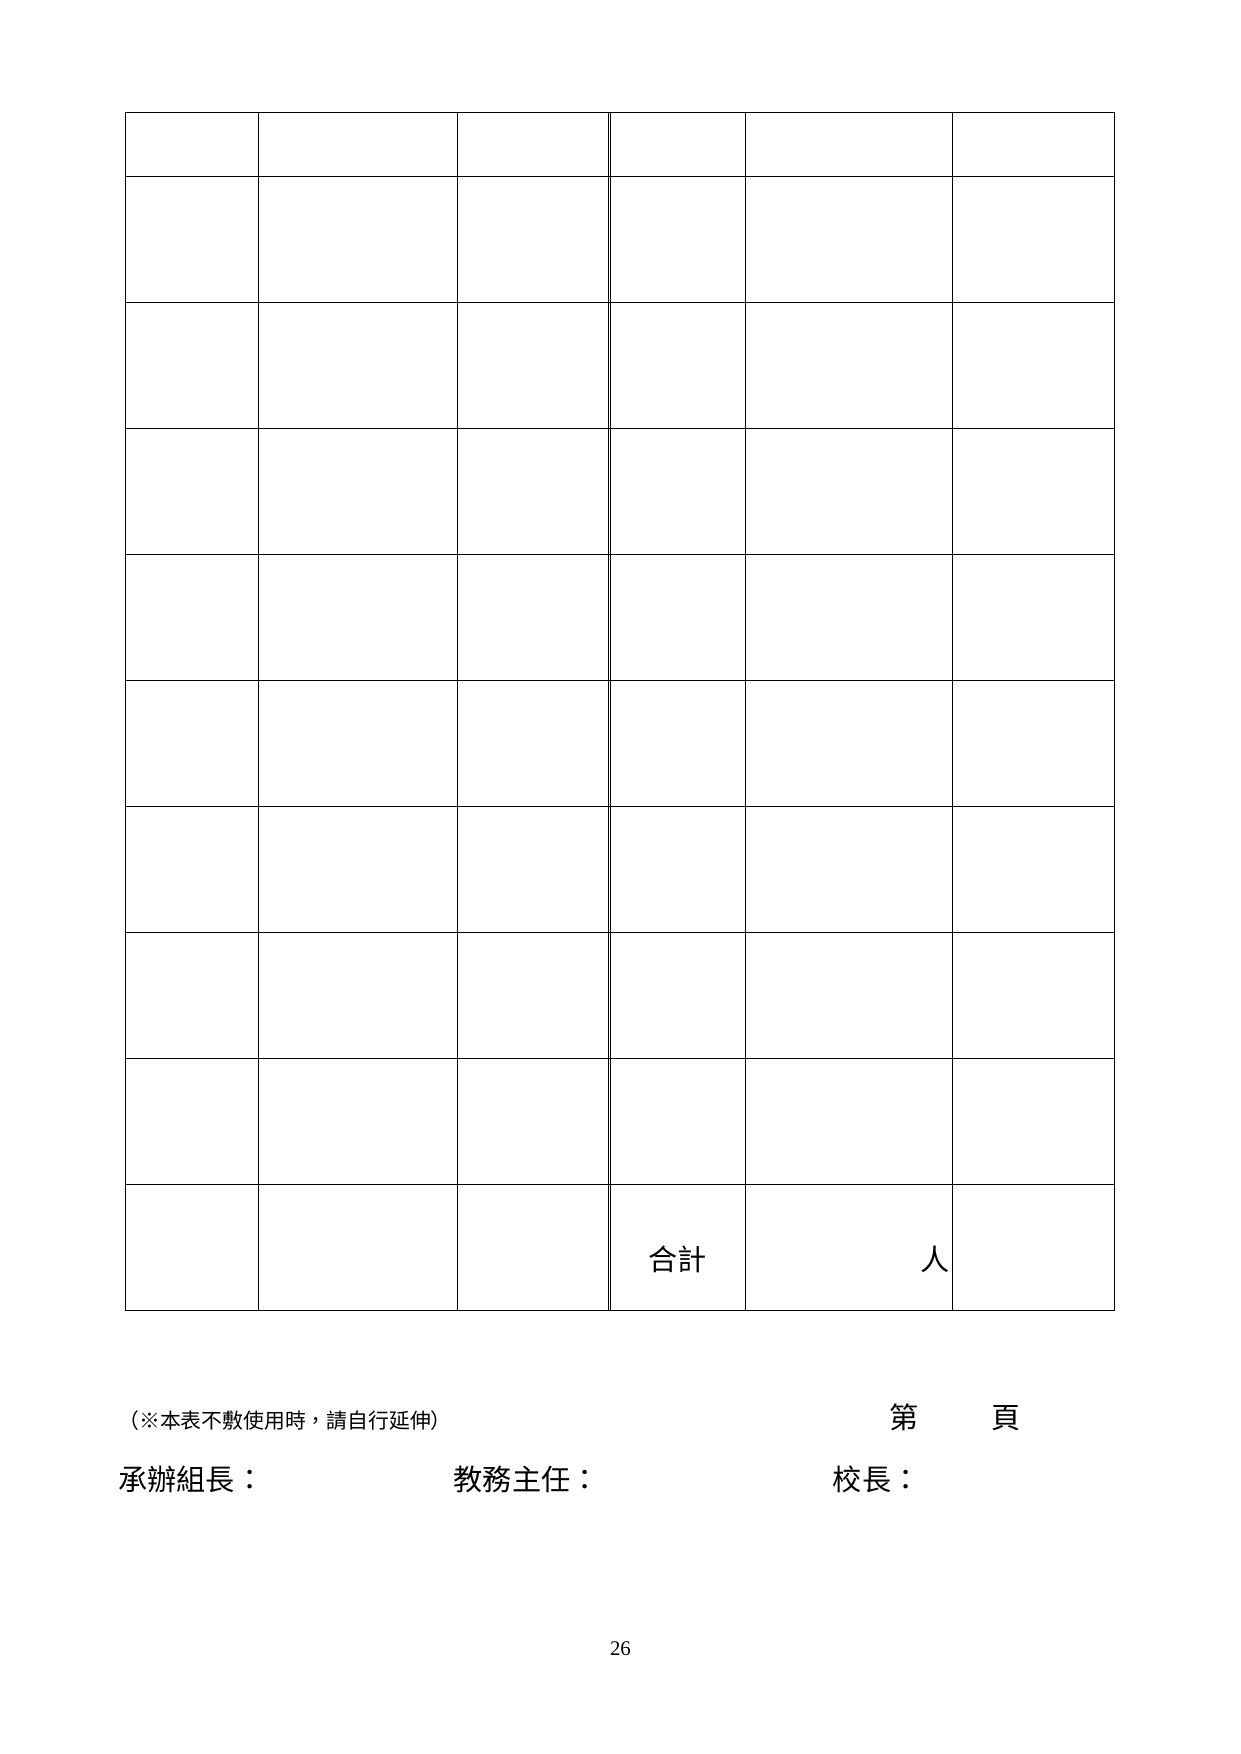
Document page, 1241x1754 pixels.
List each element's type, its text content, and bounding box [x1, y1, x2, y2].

table_cell [611, 177, 745, 302]
table_cell 合計 [611, 1185, 745, 1310]
table_cell [126, 807, 258, 932]
table_cell [953, 933, 1114, 1058]
table_cell [458, 429, 608, 554]
table_cell [458, 555, 608, 680]
table_cell [953, 807, 1114, 932]
table_cell [953, 681, 1114, 806]
table_cell [126, 1059, 258, 1184]
table_cell [611, 681, 745, 806]
table_cell [126, 933, 258, 1058]
table_cell [259, 177, 457, 302]
table_cell [746, 807, 952, 932]
table_cell [126, 429, 258, 554]
table_cell [746, 113, 952, 176]
table_cell [458, 1185, 608, 1310]
table_cell [126, 555, 258, 680]
table_cell [126, 177, 258, 302]
table_cell [259, 429, 457, 554]
table_cell [458, 933, 608, 1058]
table_cell [458, 113, 608, 176]
table_cell [746, 555, 952, 680]
table_cell [126, 1185, 258, 1310]
table_cell [259, 555, 457, 680]
table_cell [259, 1059, 457, 1184]
table_cell [611, 807, 745, 932]
table_cell [611, 113, 745, 176]
table_cell [458, 807, 608, 932]
table_cell [259, 303, 457, 428]
table_cell [259, 933, 457, 1058]
table_cell [746, 429, 952, 554]
table_cell [458, 681, 608, 806]
table_cell [953, 1185, 1114, 1310]
text （※本表不敷使用時，請自行延伸） 第 頁 [118, 1374, 1122, 1436]
table_cell [126, 681, 258, 806]
table_cell [611, 555, 745, 680]
table_cell [953, 177, 1114, 302]
table_cell [746, 933, 952, 1058]
table_cell [458, 1059, 608, 1184]
text 承辦組長： 教務主任： 校長： [118, 1436, 1122, 1499]
table_cell [126, 113, 258, 176]
table_cell [611, 933, 745, 1058]
table_cell [953, 113, 1114, 176]
table_cell [259, 113, 457, 176]
table_cell [746, 1059, 952, 1184]
table_cell [953, 1059, 1114, 1184]
table_cell [259, 681, 457, 806]
table_cell [611, 303, 745, 428]
table_cell [746, 681, 952, 806]
table_cell [458, 303, 608, 428]
table_cell [746, 177, 952, 302]
table_cell [458, 177, 608, 302]
table_cell [259, 1185, 457, 1310]
table_cell [953, 303, 1114, 428]
table_cell [953, 555, 1114, 680]
table_cell [126, 303, 258, 428]
table_cell [746, 303, 952, 428]
table_cell [611, 429, 745, 554]
table_cell [259, 807, 457, 932]
table_cell [611, 1059, 745, 1184]
table_cell 人 [746, 1185, 952, 1310]
table_cell [953, 429, 1114, 554]
